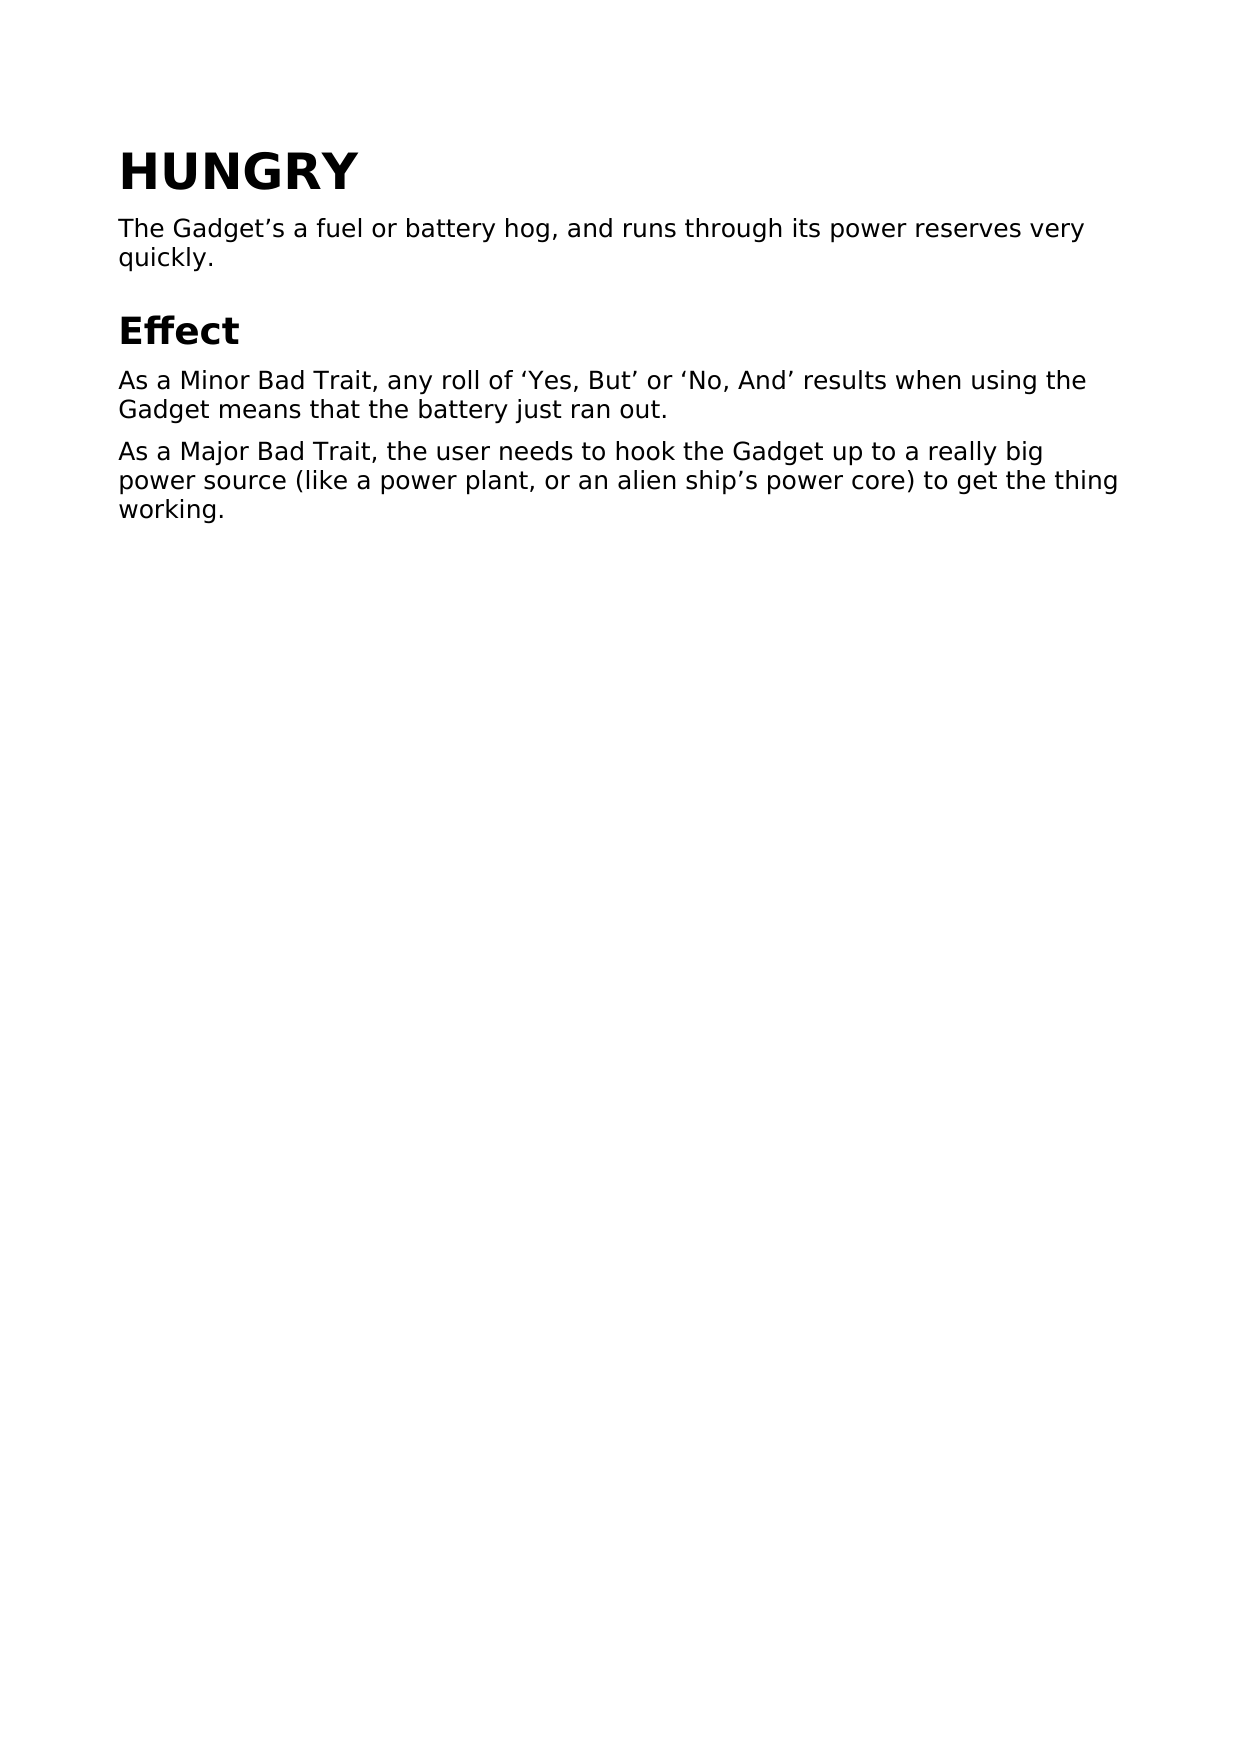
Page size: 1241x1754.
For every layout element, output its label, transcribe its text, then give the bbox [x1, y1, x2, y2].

subtitle HUNGRY [118, 143, 1122, 201]
text As a Minor Bad Trait, any roll of ‘Yes, But’ or ‘No, And’ results when using the Gadget means that the battery just ran out. [118, 366, 1122, 424]
text The Gadget’s a fuel or battery hog, and runs through its power reserves very quickly. [118, 214, 1122, 272]
subtitle Effect [118, 310, 1122, 353]
text As a Major Bad Trait, the user needs to hook the Gadget up to a really big power source (like a power plant, or an alien ship’s power core) to get the thing working. [118, 437, 1122, 524]
